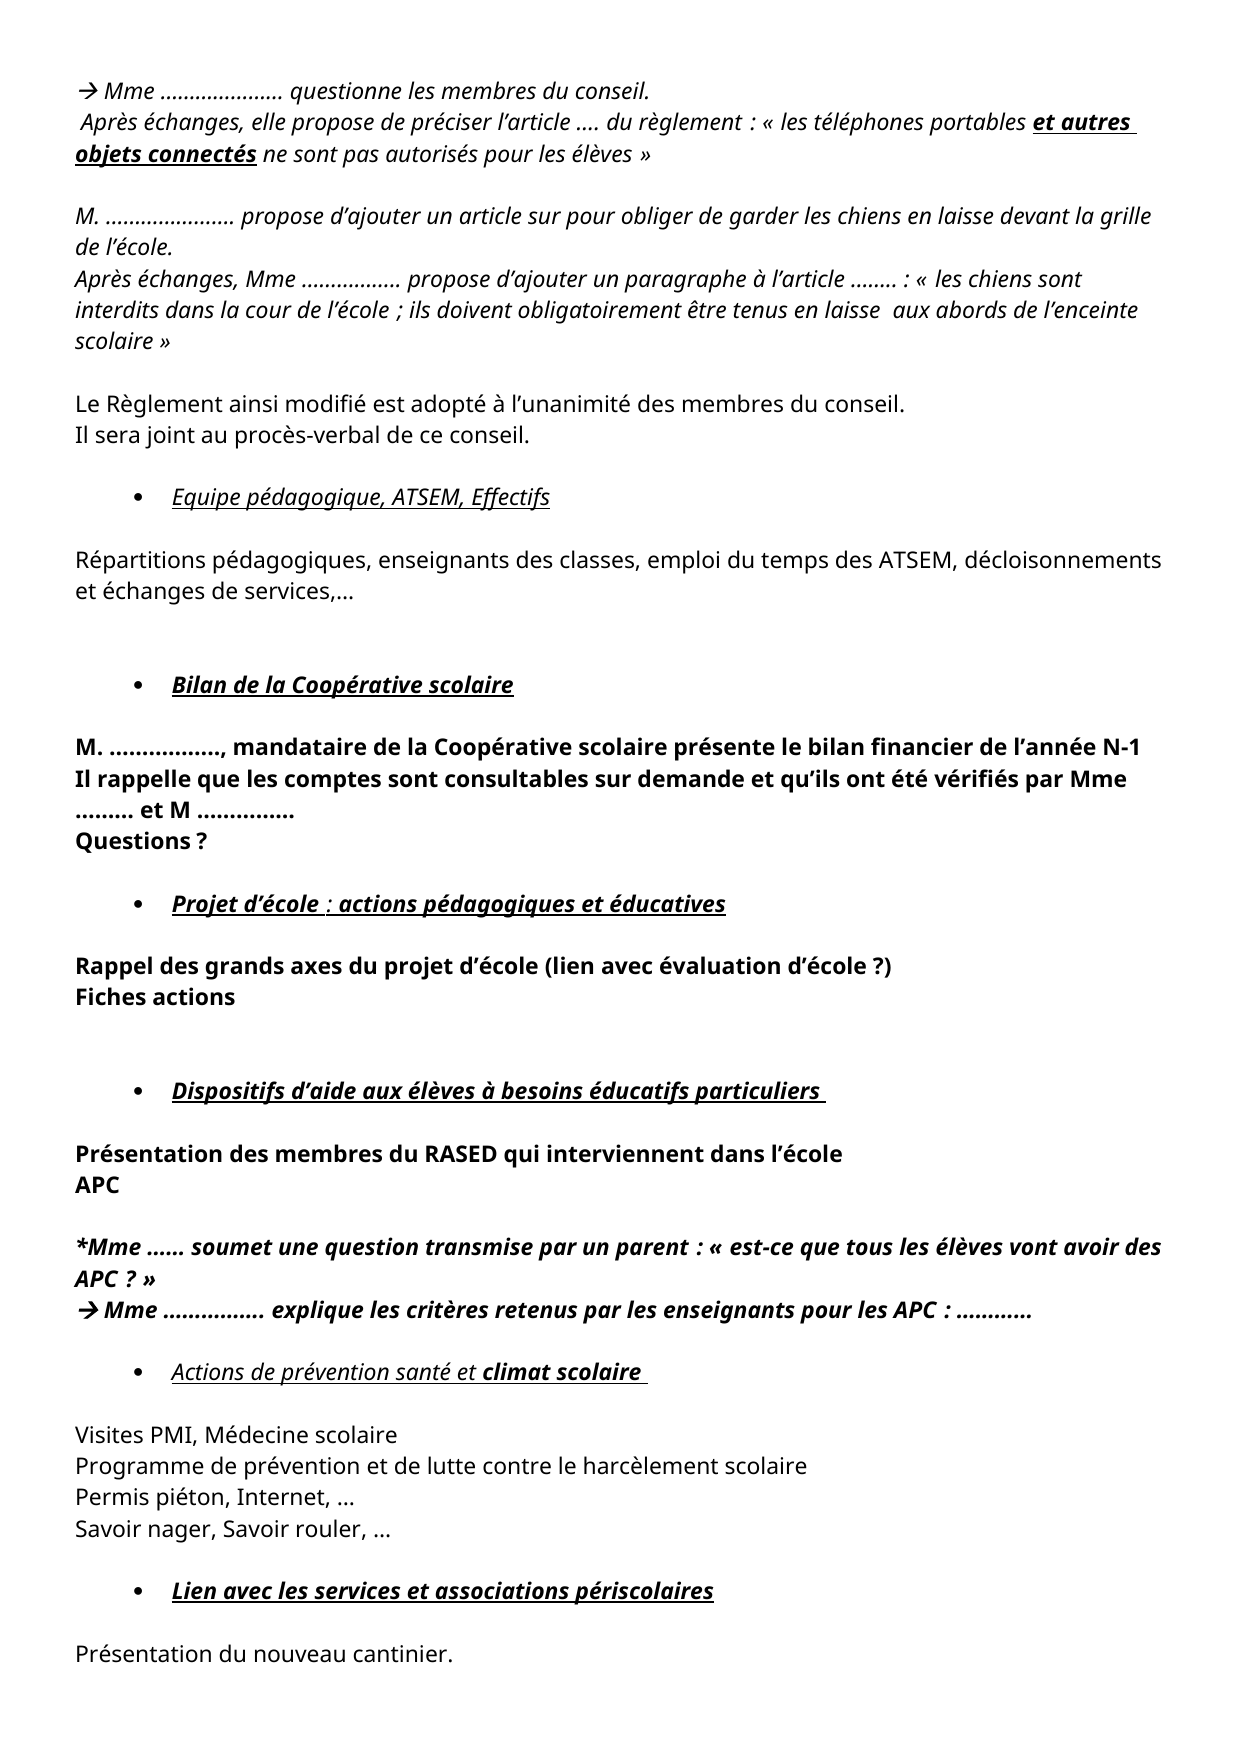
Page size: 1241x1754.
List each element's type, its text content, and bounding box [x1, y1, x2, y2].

text APC [75, 1169, 1165, 1200]
text Il rappelle que les comptes sont consultables sur demande et qu’ils ont été vérifiés par Mme ……… et M …………… [75, 762, 1165, 825]
text Fiches actions [75, 981, 1165, 1012]
text Rappel des grands axes du projet d’école (lien avec évaluation d’école ?) [75, 950, 1165, 981]
text M. …………….., mandataire de la Coopérative scolaire présente le bilan financier de l’année N-1 [75, 731, 1165, 762]
list Bilan de la Coopérative scolaire [134, 669, 1165, 700]
text Il sera joint au procès-verbal de ce conseil. [75, 419, 1165, 450]
text Répartitions pédagogiques, enseignants des classes, emploi du temps des ATSEM, décloisonnements et échanges de services,… [75, 544, 1165, 606]
list Equipe pédagogique, ATSEM, Effectifs [134, 481, 1165, 512]
text Permis piéton, Internet, … [75, 1481, 1165, 1512]
list Actions de prévention santé et climat scolaire [134, 1356, 1165, 1387]
text Présentation des membres du RASED qui interviennent dans l’école [75, 1137, 1165, 1169]
text Visites PMI, Médecine scolaire [75, 1419, 1165, 1450]
text  Mme ………………… questionne les membres du conseil. [75, 75, 1165, 106]
list Lien avec les services et associations périscolaires [134, 1575, 1165, 1606]
text *Mme …… soumet une question transmise par un parent : « est-ce que tous les élèves vont avoir des APC ? » [75, 1231, 1165, 1294]
text Après échanges, elle propose de préciser l’article …. du règlement : « les téléphones portables et autres objets connectés ne sont pas autorisés pour les élèves » [75, 106, 1165, 169]
list Dispositifs d’aide aux élèves à besoins éducatifs particuliers [134, 1075, 1165, 1106]
text Présentation du nouveau cantinier. [75, 1637, 1165, 1669]
text  Mme ……………. explique les critères retenus par les enseignants pour les APC : ………… [75, 1294, 1165, 1325]
text Questions ? [75, 825, 1165, 856]
text M. …………………. propose d’ajouter un article sur pour obliger de garder les chiens en laisse devant la grille de l’école. [75, 200, 1165, 262]
text Programme de prévention et de lutte contre le harcèlement scolaire [75, 1450, 1165, 1481]
text Après échanges, Mme …………….. propose d’ajouter un paragraphe à l’article …….. : « les chiens sont interdits dans la cour de l’école ; ils doivent obligatoirement être tenus en laisse aux abords de l’enceinte scolaire » [75, 262, 1165, 356]
text Savoir nager, Savoir rouler, … [75, 1512, 1165, 1544]
text Le Règlement ainsi modifié est adopté à l’unanimité des membres du conseil. [75, 387, 1165, 419]
list Projet d’école : actions pédagogiques et éducatives [134, 887, 1165, 919]
